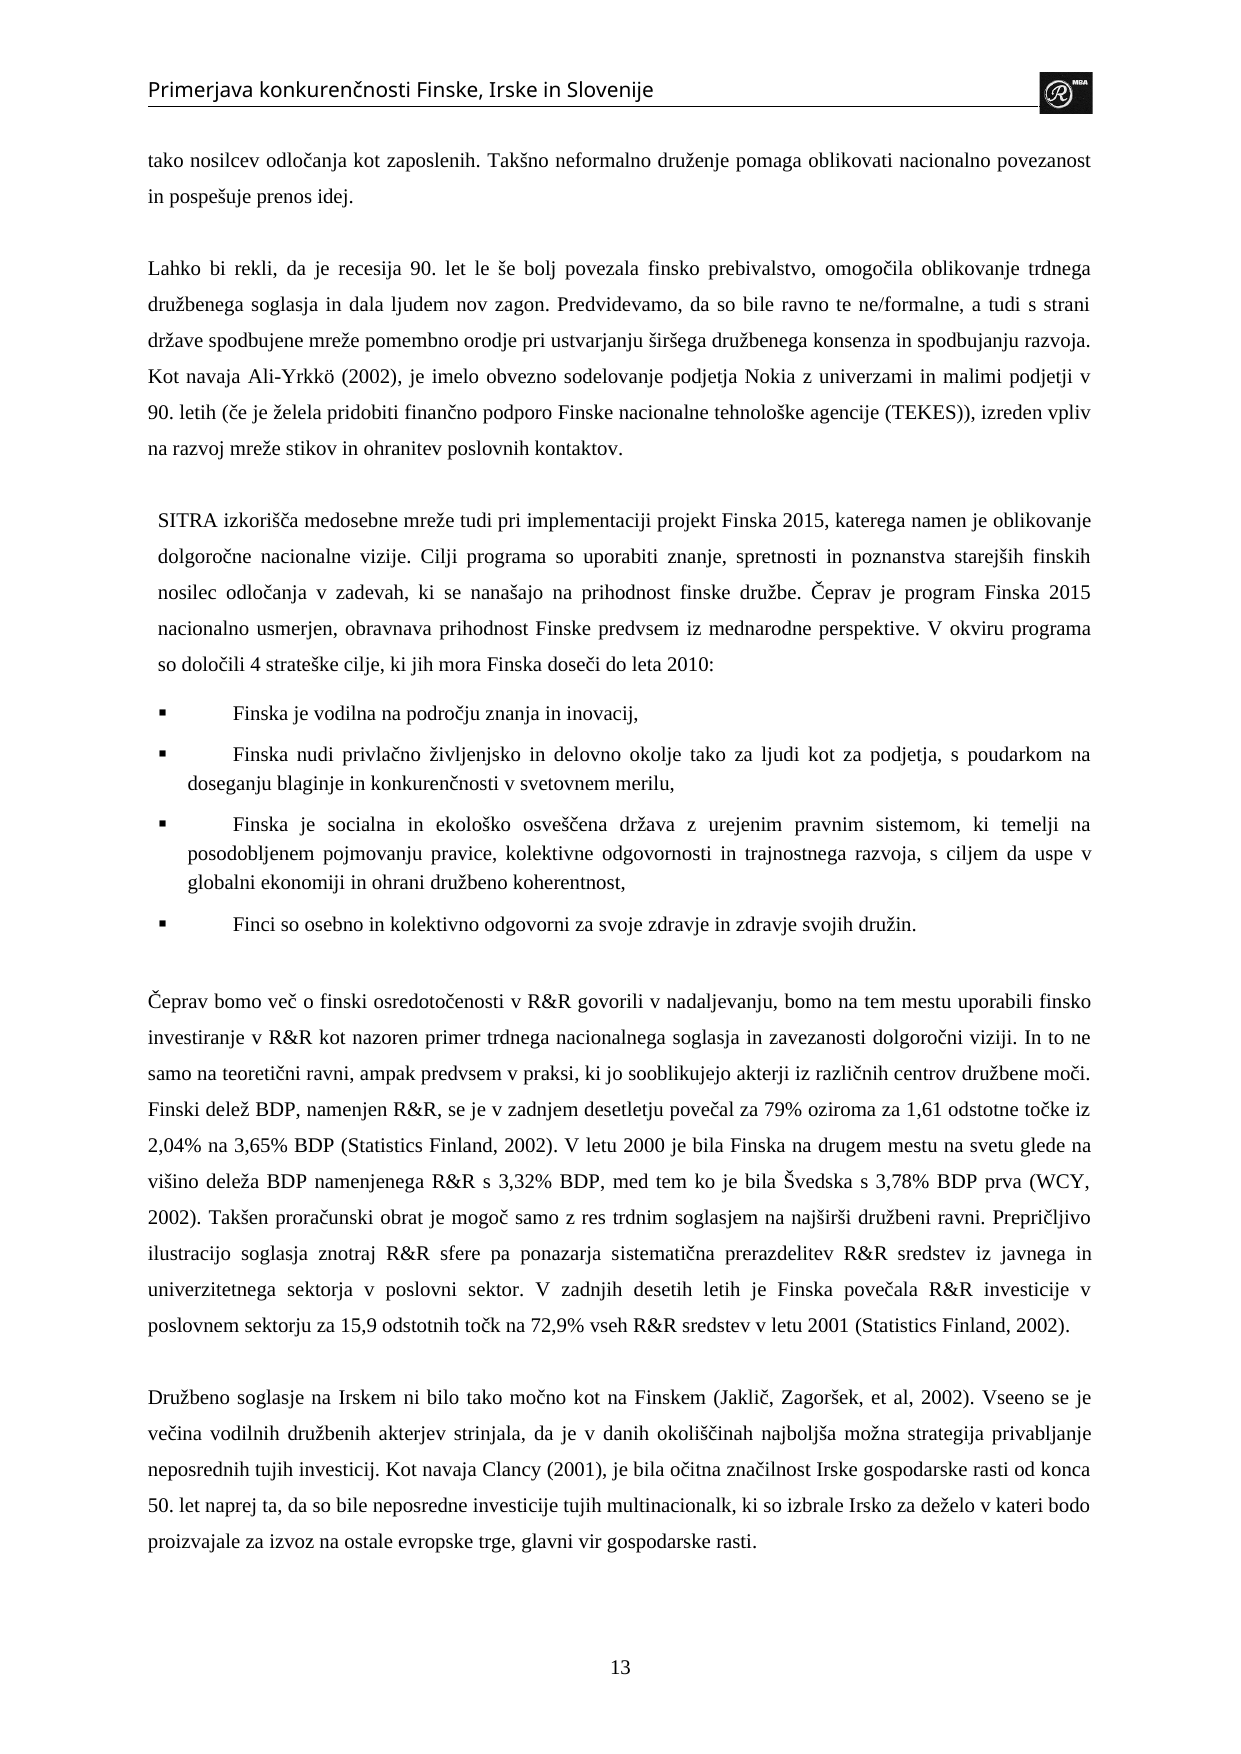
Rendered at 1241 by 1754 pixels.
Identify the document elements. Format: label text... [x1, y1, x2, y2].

text SITRA izkorišča medosebne mreže tudi pri implementaciji projekt Finska 2015, katerega namen je oblikovanje dolgoročne nacionalne vizije. Cilji programa so uporabiti znanje, spretnosti in poznanstva starejših finskih nosilec odločanja v zadevah, ki se nanašajo na prihodnost finske družbe. Čeprav je program Finska 2015 nacionalno usmerjen, obravnava prihodnost Finske predvsem iz mednarodne perspektive. V okviru programa so določili 4 strateške cilje, ki jih mora Finska doseči do leta 2010: [158, 508, 1092, 676]
text Lahko bi rekli, da je recesija 90. let le še bolj povezala finsko prebivalstvo, omogočila oblikovanje trdnega družbenega soglasja in dala ljudem nov zagon. Predvidevamo, da so bile ravno te ne/formalne, a tudi s strani države spodbujene mreže pomembno orodje pri ustvarjanju širšega družbenega konsenza in spodbujanju razvoja. Kot navaja Ali-Yrkkö (2002), je imelo obvezno sodelovanje podjetja Nokia z univerzami in malimi podjetji v 90. letih (če je želela pridobiti finančno podporo Finske nacionalne tehnološke agencije (TEKES)), izreden vpliv na razvoj mreže stikov in ohranitev poslovnih kontaktov. [148, 256, 1092, 460]
list Finska je socialna in ekološko osveščena država z urejenim pravnim sistemom, ki temelji na posodobljenem pojmovanju pravice, kolektivne odgovornosti in trajnostnega razvoja, s ciljem da uspe v globalni ekonomiji in ohrani družbeno koherentnost, [158, 812, 1092, 894]
list Finci so osebno in kolektivno odgovorni za svoje zdravje in zdravje svojih družin. [158, 911, 1092, 936]
text tako nosilcev odločanja kot zaposlenih. Takšno neformalno druženje pomaga oblikovati nacionalno povezanost in pospešuje prenos idej. [148, 148, 1092, 208]
list Finska je vodilna na področju znanja in inovacij, [158, 701, 1092, 725]
text Družbeno soglasje na Irskem ni bilo tako močno kot na Finskem (Jaklič, Zagoršek, et al, 2002). Vseeno se je večina vodilnih družbenih akterjev strinjala, da je v danih okoliščinah najboljša možna strategija privabljanje neposrednih tujih investicij. Kot navaja Clancy (2001), je bila očitna značilnost Irske gospodarske rasti od konca 50. let naprej ta, da so bile neposredne investicije tujih multinacionalk, ki so izbrale Irsko za deželo v kateri bodo proizvajale za izvoz na ostale evropske trge, glavni vir gospodarske rasti. [148, 1385, 1092, 1553]
text Čeprav bomo več o finski osredotočenosti v R&R govorili v nadaljevanju, bomo na tem mestu uporabili finsko investiranje v R&R kot nazoren primer trdnega nacionalnega soglasja in zavezanosti dolgoročni viziji. In to ne samo na teoretični ravni, ampak predvsem v praksi, ki jo sooblikujejo akterji iz različnih centrov družbene moči. Finski delež BDP, namenjen R&R, se je v zadnjem desetletju povečal za 79% oziroma za 1,61 odstotne točke iz 2,04% na 3,65% BDP (Statistics Finland, 2002). V letu 2000 je bila Finska na drugem mestu na svetu glede na višino deleža BDP namenjenega R&R s 3,32% BDP, med tem ko je bila Švedska s 3,78% BDP prva (WCY, 2002). Takšen proračunski obrat je mogoč samo z res trdnim soglasjem na najširši družbeni ravni. Prepričljivo ilustracijo soglasja znotraj R&R sfere pa ponazarja sistematična prerazdelitev R&R sredstev iz javnega in univerzitetnega sektorja v poslovni sektor. V zadnjih desetih letih je Finska povečala R&R investicije v poslovnem sektorju za 15,9 odstotnih točk na 72,9% vseh R&R sredstev v letu 2001 (Statistics Finland, 2002). [148, 989, 1092, 1337]
picture [1039, 72, 1093, 114]
list Finska nudi privlačno življenjsko in delovno okolje tako za ljudi kot za podjetja, s poudarkom na doseganju blaginje in konkurenčnosti v svetovnem merilu, [158, 742, 1092, 795]
